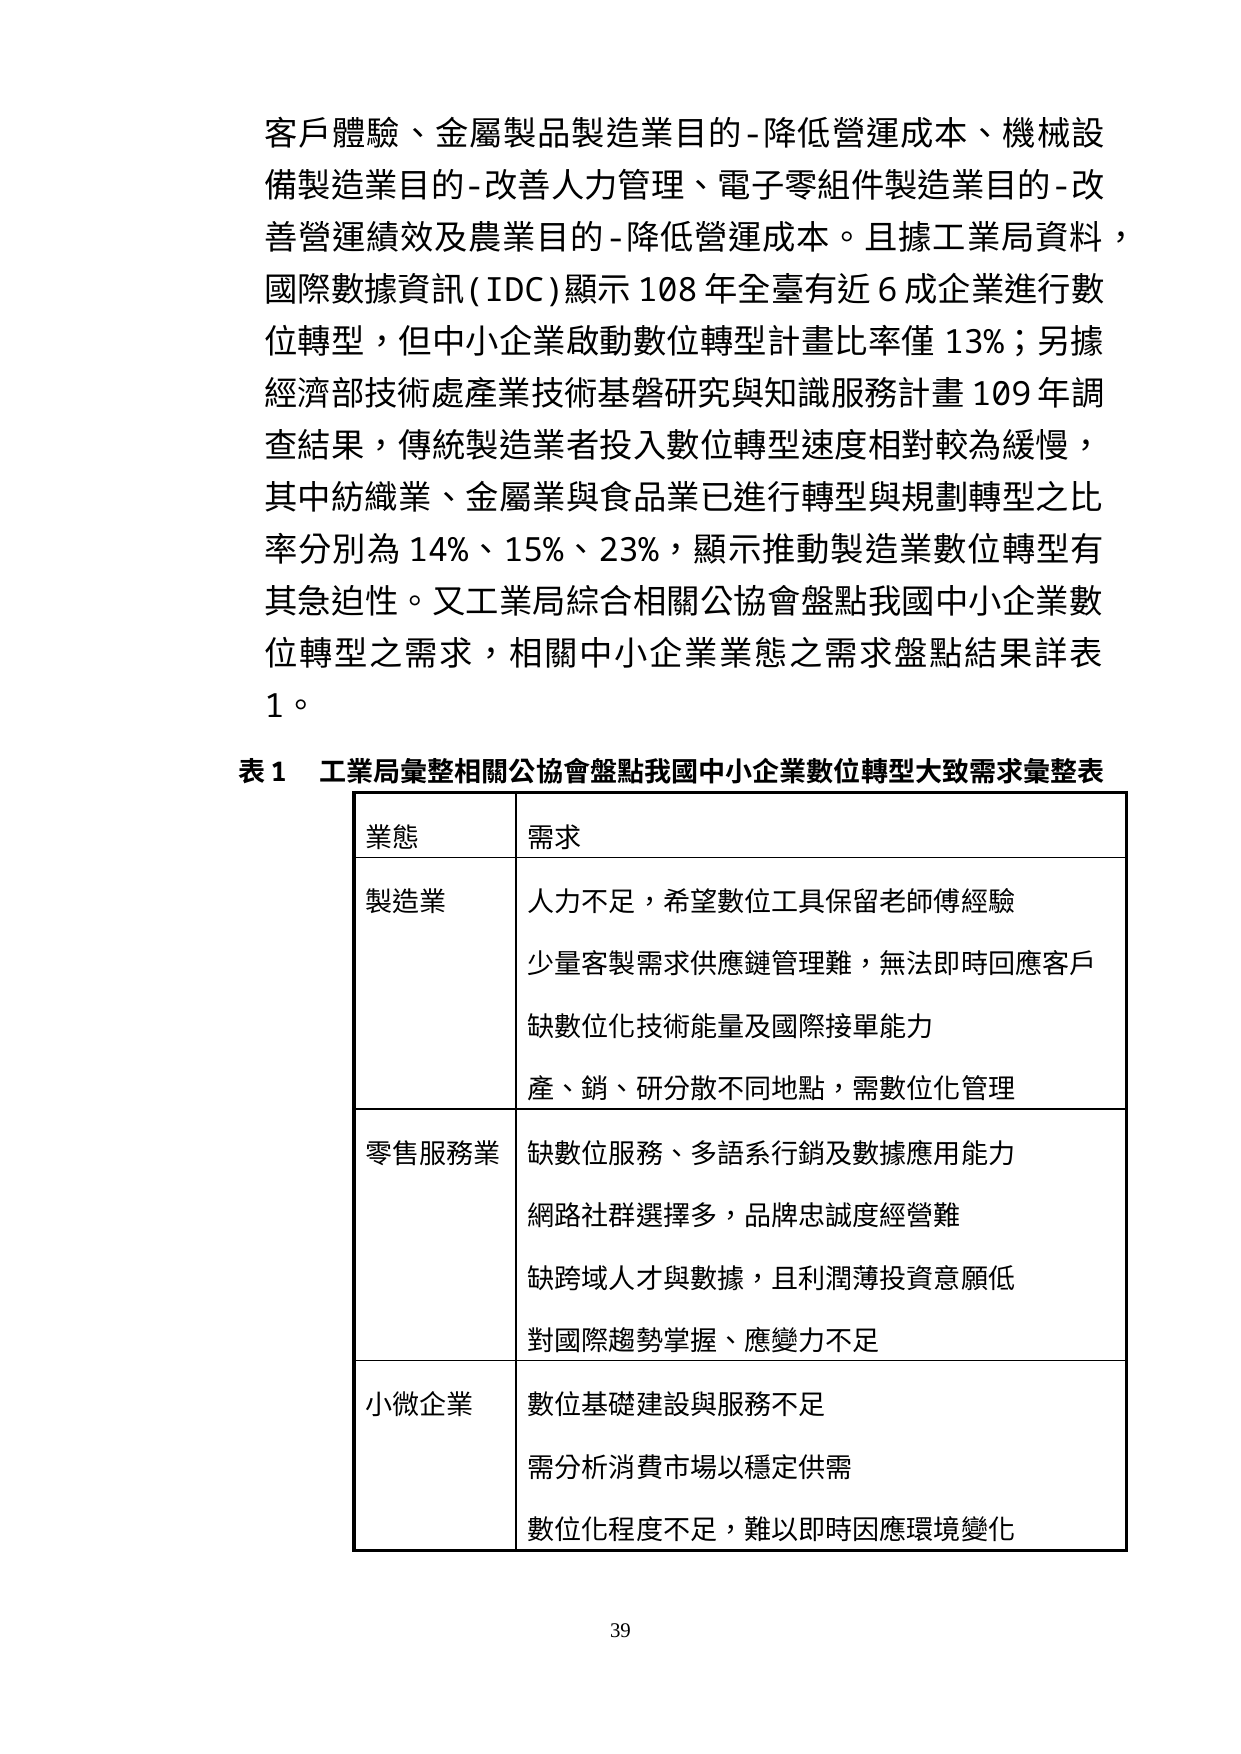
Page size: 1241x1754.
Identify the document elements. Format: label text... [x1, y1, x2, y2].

text 惟各領域產業數位轉型之主要目的均為不同，如批發與零售業目的-擴大市場成長、住宿及餐飲業目的-更好之客戶體驗、金屬製品製造業目的-降低營運成本、機械設備製造業目的-改善人力管理、電子零組件製造業目的-改善營運績效及農業目的-降低營運成本。且據工業局資料，國際數據資訊(IDC)顯示108年全臺有近6成企業進行數位轉型，但中小企業啟動數位轉型計畫比率僅13%；另據經濟部技術處產業技術基磐研究與知識服務計畫109年調查結果，傳統製造業者投入數位轉型速度相對較為緩慢，其中紡織業、金屬業與食品業已進行轉型與規劃轉型之比率分別為14%、15%、23%，顯示推動製造業數位轉型有其急迫性。又工業局綜合相關公協會盤點我國中小企業數位轉型之需求，相關中小企業業態之需求盤點結果詳表1。 [264, 103, 1104, 728]
table_cell 小微企業 [356, 1361, 515, 1549]
table_cell 製造業 [356, 858, 515, 1108]
table_header 需求 [517, 794, 1125, 856]
table_cell 缺數位服務、多語系行銷及數據應用能力 網路社群選擇多，品牌忠誠度經營難 缺跨域人才與數據，且利潤薄投資意願低 對國際趨勢掌握、應變力不足 [517, 1110, 1125, 1359]
text 表1 工業局彙整相關公協會盤點我國中小企業數位轉型大致需求彙整表 [136, 728, 1104, 791]
table_header 業態 [356, 794, 515, 856]
table_cell 零售服務業 [356, 1110, 515, 1359]
table_cell 數位基礎建設與服務不足 需分析消費市場以穩定供需 數位化程度不足，難以即時因應環境變化 [517, 1361, 1125, 1549]
table_cell 人力不足，希望數位工具保留老師傅經驗 少量客製需求供應鏈管理難，無法即時回應客戶 缺數位化技術能量及國際接單能力 產、銷、研分散不同地點，需數位化管理 [517, 858, 1125, 1108]
